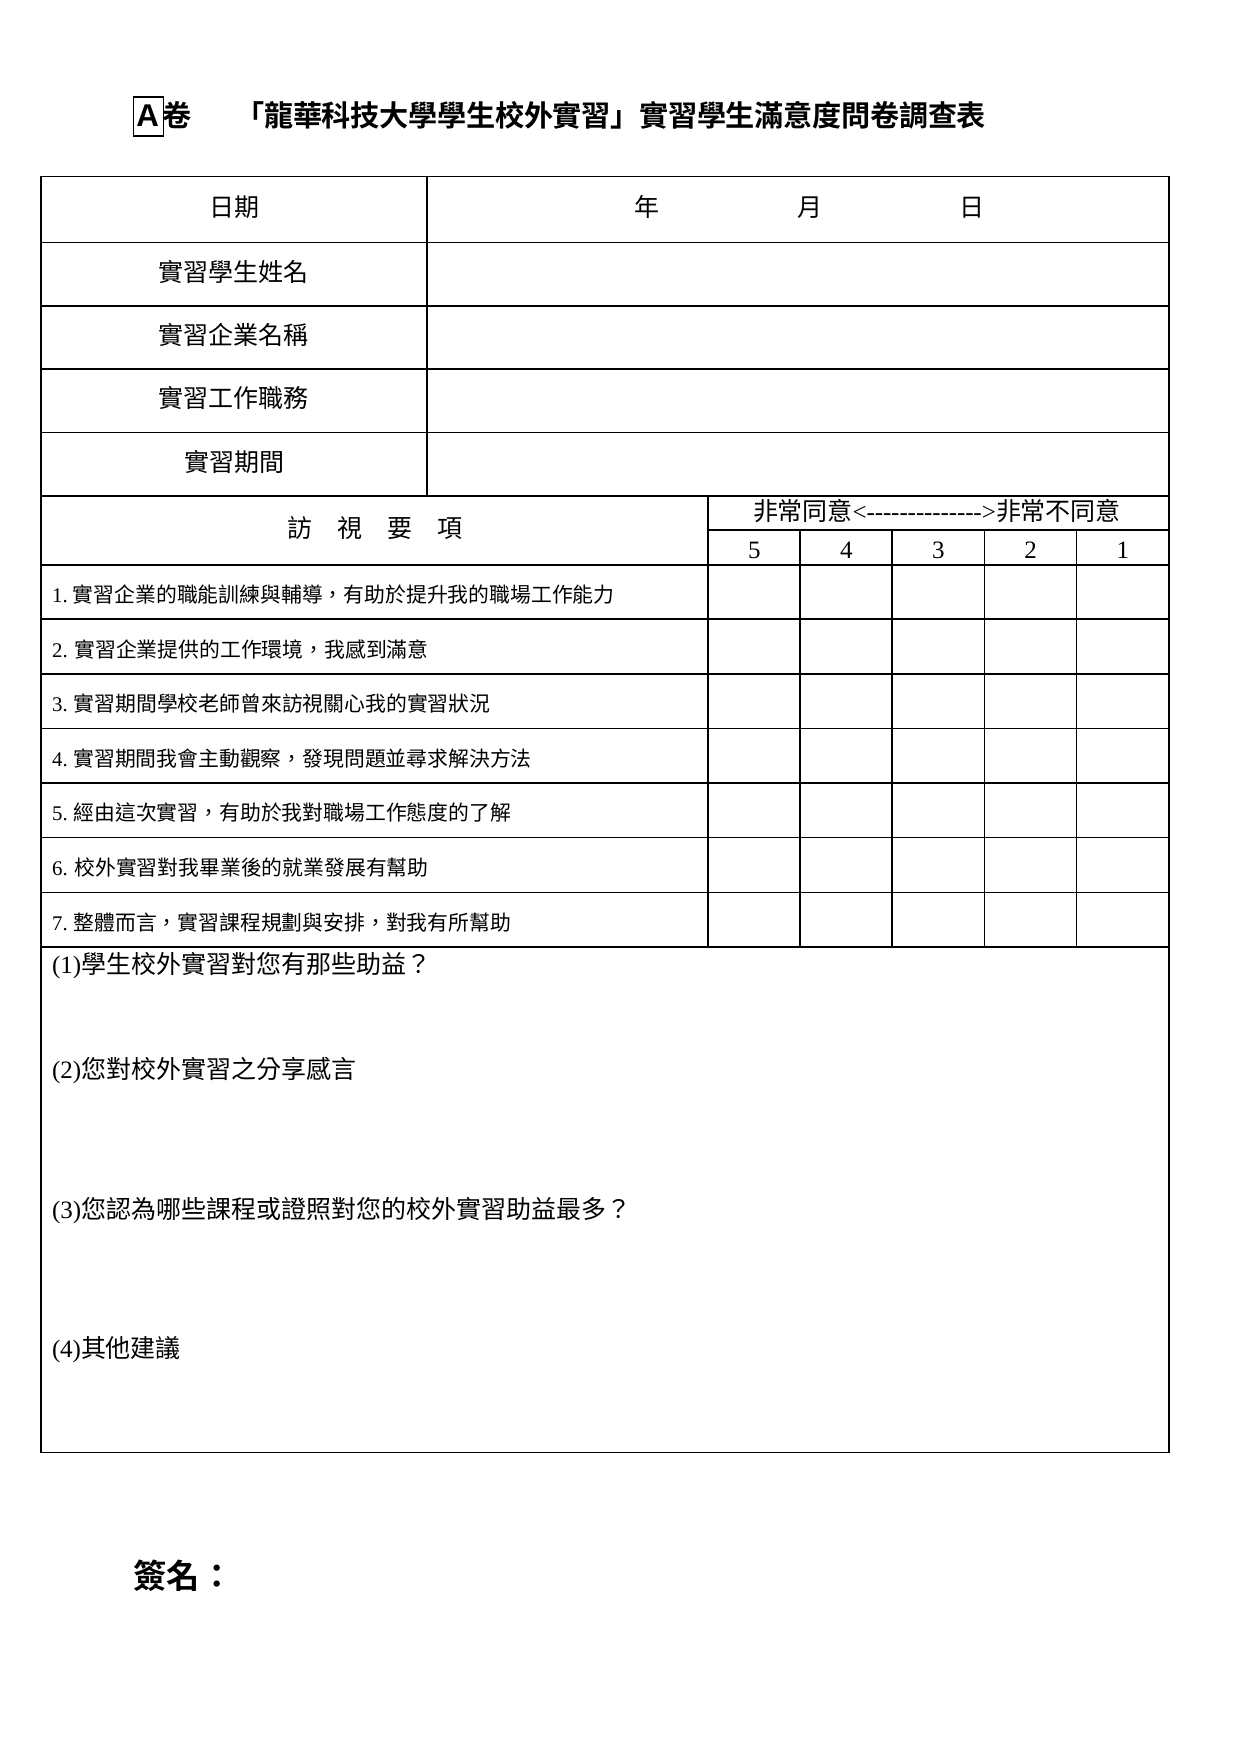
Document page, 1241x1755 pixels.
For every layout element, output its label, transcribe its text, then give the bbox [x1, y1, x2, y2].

table_cell [893, 729, 984, 782]
table_cell 1 [1077, 531, 1168, 564]
text Ａ卷 「龍華科技大學學生校外實習」實習學生滿意度問卷調查表 [133, 93, 1180, 135]
table_cell 2. 實習企業提供的工作環境，我感到滿意 [42, 620, 707, 673]
table_cell [1077, 784, 1168, 837]
table_cell 實習學生姓名 [42, 243, 426, 305]
table_cell [709, 620, 799, 673]
table_cell [801, 838, 891, 891]
table_cell 1. 實習企業的職能訓練與輔導，有助於提升我的職場工作能力 [42, 566, 707, 618]
table_cell [428, 370, 1168, 432]
table_cell [709, 893, 799, 946]
table_cell [893, 838, 984, 891]
table_cell [893, 893, 984, 946]
table_cell 5 [709, 531, 799, 564]
table_cell [1077, 620, 1168, 673]
table_cell [801, 675, 891, 728]
table_cell [1077, 838, 1168, 891]
table_cell 5. 經由這次實習，有助於我對職場工作態度的了解 [42, 784, 707, 837]
table_cell 4 [801, 531, 891, 564]
table_cell 3 [893, 531, 984, 564]
table_cell [801, 566, 891, 618]
table_cell [709, 566, 799, 618]
table_cell 實習企業名稱 [42, 307, 426, 368]
table_cell 6. 校外實習對我畢業後的就業發展有幫助 [42, 838, 707, 891]
table_cell [893, 675, 984, 728]
table_cell [1077, 566, 1168, 618]
table_header 年 月 日 [428, 177, 1168, 242]
table_cell [985, 620, 1076, 673]
table_cell [985, 566, 1076, 618]
table_cell [428, 243, 1168, 305]
table_cell [893, 620, 984, 673]
table_cell 實習期間 [42, 433, 426, 495]
table_cell [428, 307, 1168, 368]
table_cell 實習工作職務 [42, 370, 426, 432]
table_cell [801, 893, 891, 946]
table_cell [709, 675, 799, 728]
table_cell 2 [985, 531, 1076, 564]
table_cell [985, 838, 1076, 891]
table_cell [801, 784, 891, 837]
table_cell [985, 675, 1076, 728]
table_cell (1)學生校外實習對您有那些助益？ (2)您對校外實習之分享感言 (3)您認為哪些課程或證照對您的校外實習助益最多？ (4)其他建議 [42, 948, 1168, 1452]
table_cell [1077, 729, 1168, 782]
table_cell [893, 566, 984, 618]
table_cell [428, 433, 1168, 495]
table_cell 非常同意<-------------->非常不同意 [709, 497, 1168, 529]
table_cell [801, 620, 891, 673]
table_cell 7. 整體而言，實習課程規劃與安排，對我有所幫助 [42, 893, 707, 946]
table_cell [985, 729, 1076, 782]
table_cell [709, 784, 799, 837]
table_cell [709, 729, 799, 782]
table_cell [709, 838, 799, 891]
table_cell [985, 893, 1076, 946]
table_cell [1077, 675, 1168, 728]
table_header 日期 [42, 177, 426, 242]
table_cell [1077, 893, 1168, 946]
table_cell [985, 784, 1076, 837]
table_cell 3. 實習期間學校老師曾來訪視關心我的實習狀況 [42, 675, 707, 728]
table_cell [801, 729, 891, 782]
table_cell 4. 實習期間我會主動觀察，發現問題並尋求解決方法 [42, 729, 707, 782]
table_cell 訪 視 要 項 [42, 497, 707, 564]
table_cell [893, 784, 984, 837]
